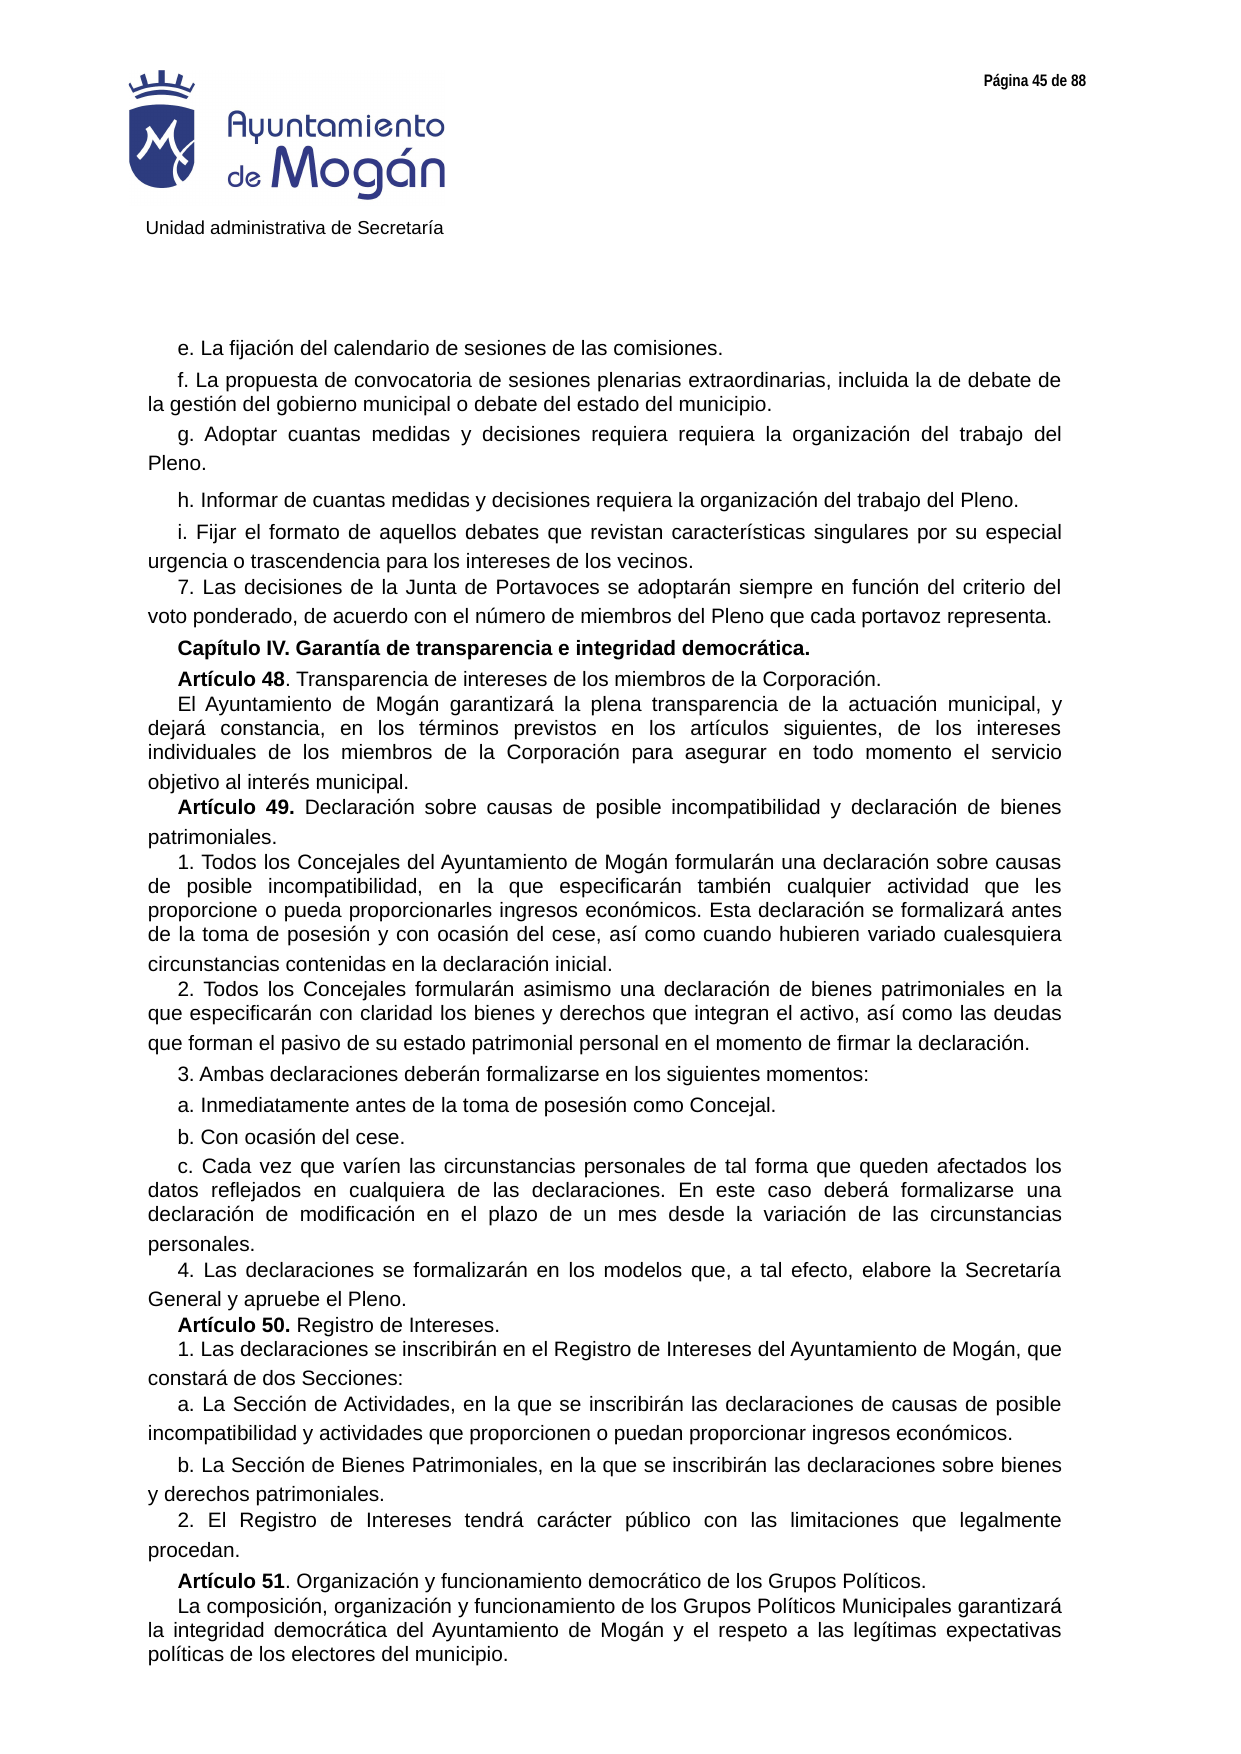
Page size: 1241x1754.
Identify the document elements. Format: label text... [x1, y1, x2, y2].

text Artículo 49. Declaración sobre causas de posible incompatibilidad y declaración de bienes patrimoniales. [148, 795, 1063, 850]
text 1. Las declaraciones se inscribirán en el Registro de Intereses del Ayuntamiento de Mogán, que constará de dos Secciones: [148, 1336, 1063, 1392]
text c. Cada vez que varíen las circunstancias personales de tal forma que queden afectados los datos reflejados en cualquiera de las declaraciones. En este caso deberá formalizarse una declaración de modificación en el plazo de un mes desde la variación de las circunstancias personales. [148, 1154, 1063, 1257]
text 2. Todos los Concejales formularán asimismo una declaración de bienes patrimoniales en la que especificarán con claridad los bienes y derechos que integran el activo, así como las deudas que forman el pasivo de su estado patrimonial personal en el momento de firmar la declaración. [148, 977, 1063, 1056]
text La composición, organización y funcionamiento de los Grupos Políticos Municipales garantizará la integridad democrática del Ayuntamiento de Mogán y el respeto a las legítimas expectativas políticas de los electores del municipio. [148, 1594, 1063, 1666]
text h. Informar de cuantas medidas y decisiones requiera la organización del trabajo del Pleno. [148, 482, 1063, 514]
text b. La Sección de Bienes Patrimoniales, en la que se inscribirán las declaraciones sobre bienes y derechos patrimoniales. [148, 1453, 1063, 1508]
text f. La propuesta de convocatoria de sesiones plenarias extraordinarias, incluida la de debate de la gestión del gobierno municipal o debate del estado del municipio. [148, 368, 1063, 416]
text 3. Ambas declaraciones deberán formalizarse en los siguientes momentos: [148, 1056, 1063, 1087]
text Artículo 50. Registro de Intereses. [148, 1312, 1063, 1336]
picture [128, 70, 445, 206]
text El Ayuntamiento de Mogán garantizará la plena transparencia de la actuación municipal, y dejará constancia, en los términos previstos en los artículos siguientes, de los intereses individuales de los miembros de la Corporación para asegurar en todo momento el servicio objetivo al interés municipal. [148, 692, 1063, 795]
text i. Fijar el formato de aquellos debates que revistan características singulares por su especial urgencia o trascendencia para los intereses de los vecinos. [148, 519, 1063, 575]
text Capítulo IV. Garantía de transparencia e integridad democrática. [148, 630, 1063, 661]
text 7. Las decisiones de la Junta de Portavoces se adoptarán siempre en función del criterio del voto ponderado, de acuerdo con el número de miembros del Pleno que cada portavoz representa. [148, 575, 1063, 630]
text 1. Todos los Concejales del Ayuntamiento de Mogán formularán una declaración sobre causas de posible incompatibilidad, en la que especificarán también cualquier actividad que les proporcione o pueda proporcionarles ingresos económicos. Esta declaración se formalizará antes de la toma de posesión y con ocasión del cese, así como cuando hubieren variado cualesquiera circunstancias contenidas en la declaración inicial. [148, 850, 1063, 977]
text Artículo 48. Transparencia de intereses de los miembros de la Corporación. [148, 661, 1063, 692]
text 4. Las declaraciones se formalizarán en los modelos que, a tal efecto, elabore la Secretaría General y apruebe el Pleno. [148, 1257, 1063, 1312]
text 2. El Registro de Intereses tendrá carácter público con las limitaciones que legalmente procedan. [148, 1508, 1063, 1563]
text e. La fijación del calendario de sesiones de las comisiones. [148, 331, 1063, 362]
text g. Adoptar cuantas medidas y decisiones requiera requiera la organización del trabajo del Pleno. [148, 421, 1063, 477]
text a. Inmediatamente antes de la toma de posesión como Concejal. [148, 1087, 1063, 1118]
text Artículo 51. Organización y funcionamiento democrático de los Grupos Políticos. [148, 1563, 1063, 1594]
text b. Con ocasión del cese. [148, 1124, 1063, 1148]
text a. La Sección de Actividades, en la que se inscribirán las declaraciones de causas de posible incompatibilidad y actividades que proporcionen o puedan proporcionar ingresos económicos. [148, 1392, 1063, 1447]
